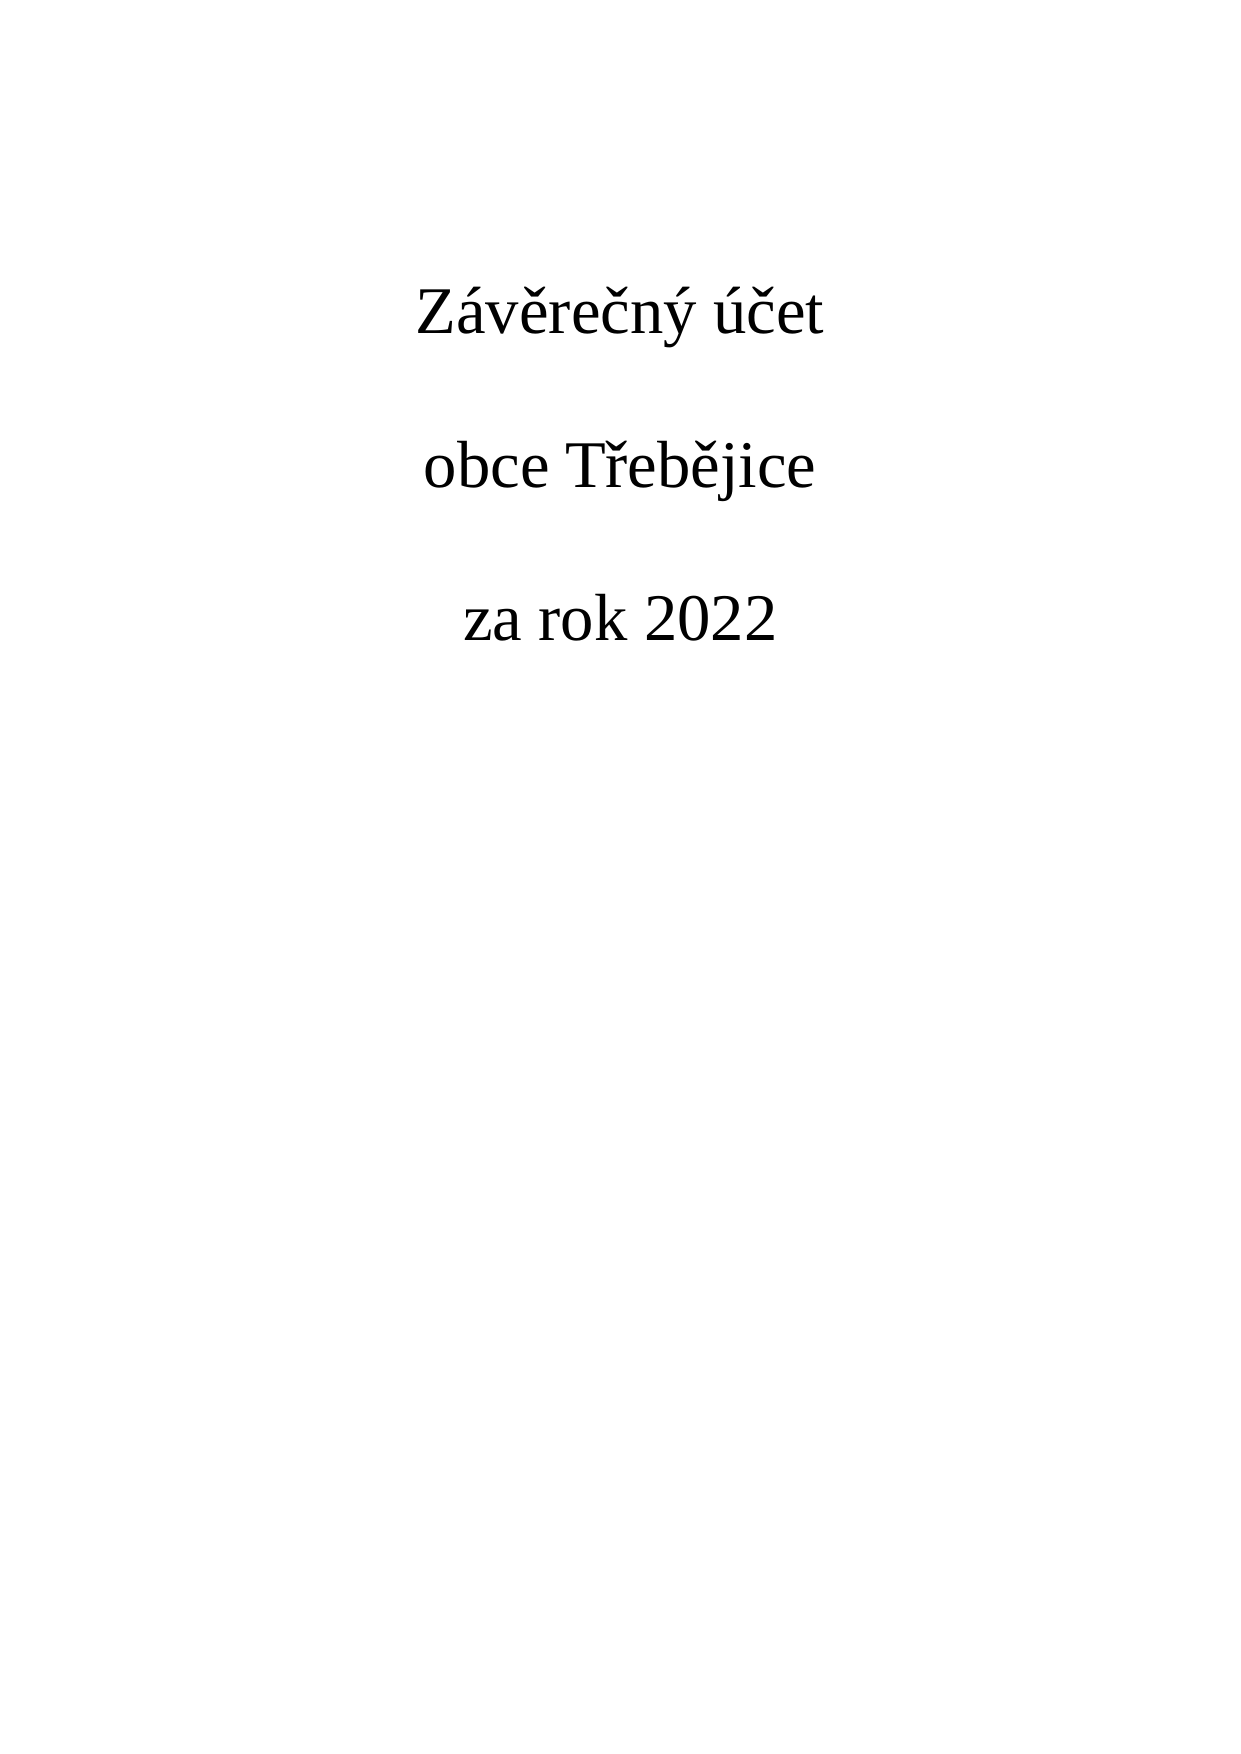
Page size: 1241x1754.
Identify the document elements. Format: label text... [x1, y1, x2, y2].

text obce Třebějice [118, 425, 1122, 501]
text za rok 2022 [118, 578, 1122, 655]
text Závěrečný účet [118, 271, 1122, 348]
